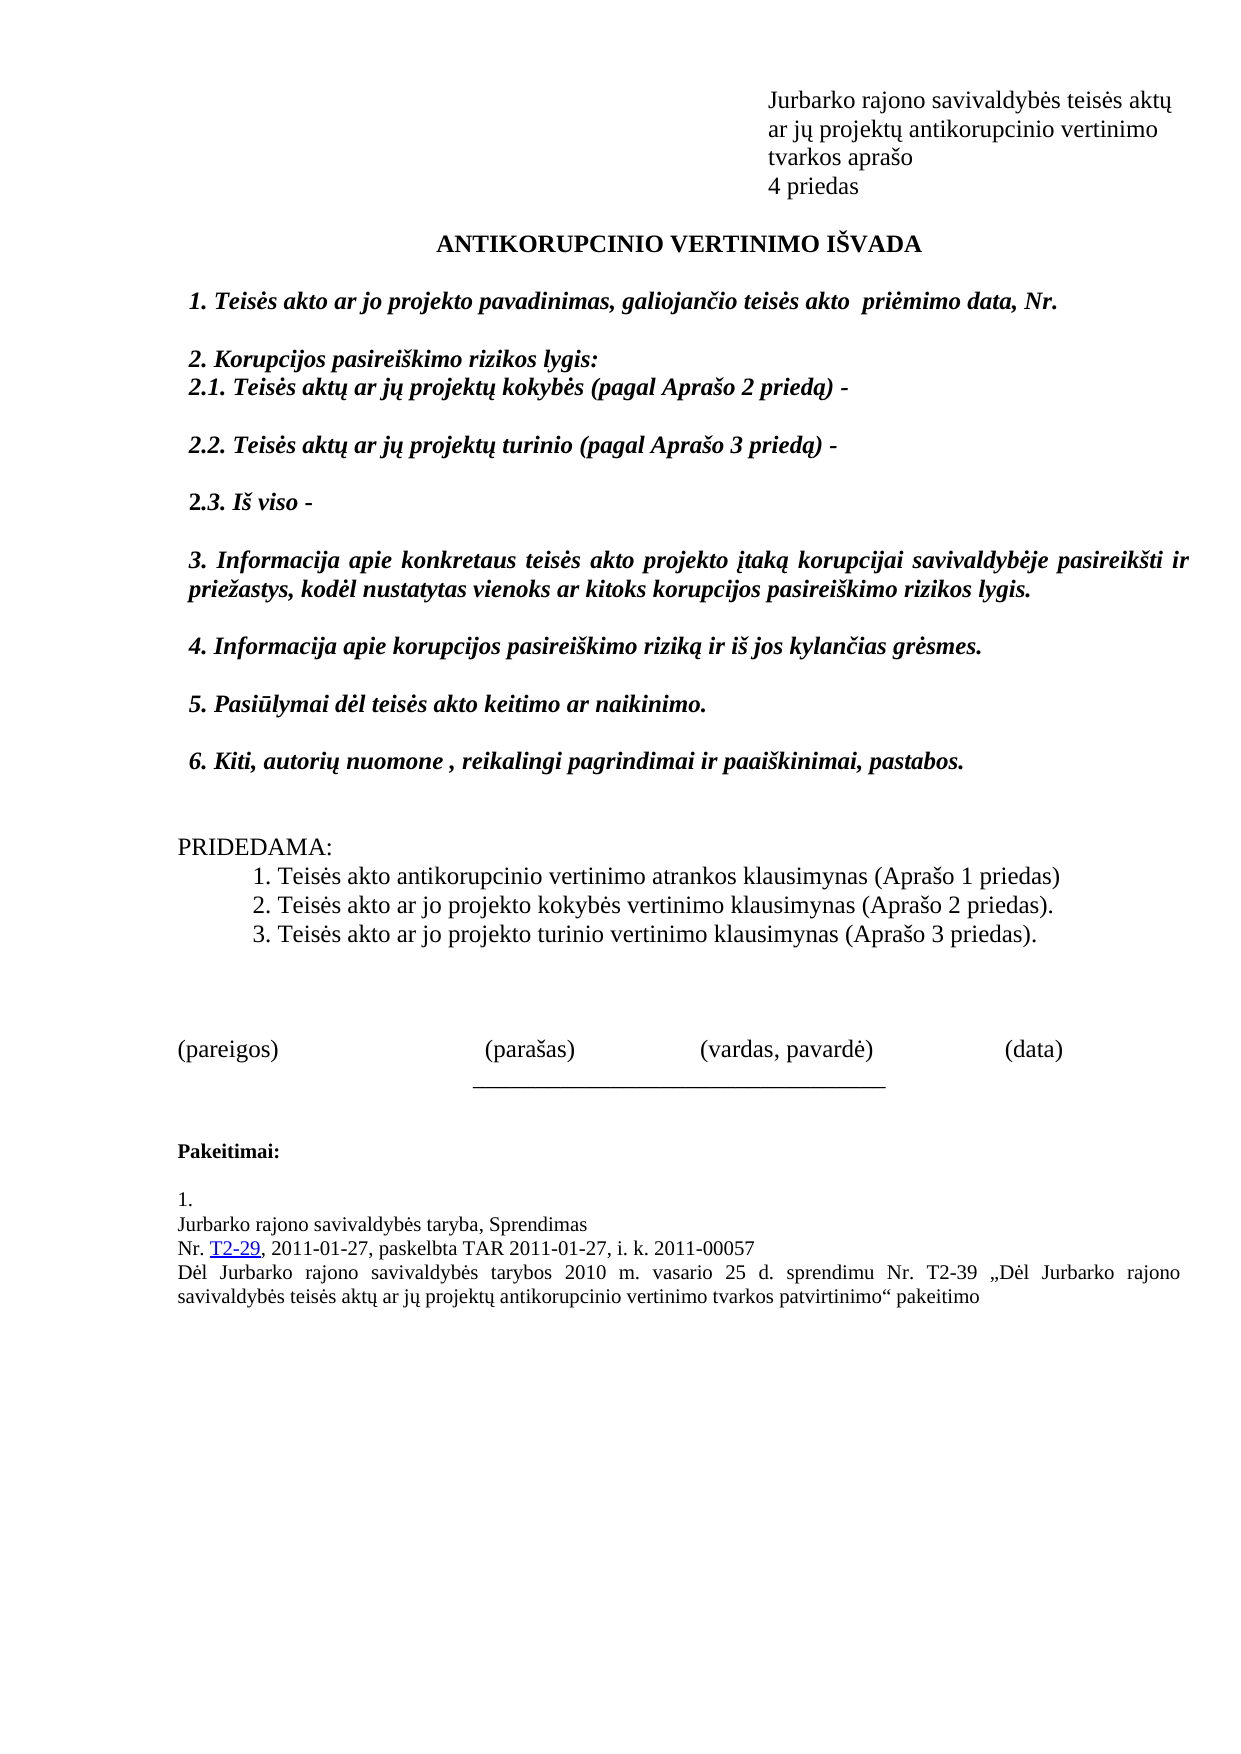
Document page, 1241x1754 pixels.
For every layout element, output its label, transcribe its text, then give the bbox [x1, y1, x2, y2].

table_cell 4. Informacija apie korupcijos pasireiškimo riziką ir iš jos kylančias grėsmes. [177, 631, 1204, 660]
text 2. Teisės akto ar jo projekto kokybės vertinimo klausimynas (Aprašo 2 priedas). [177, 890, 1181, 919]
table_cell 2.3. Iš viso - [177, 488, 1204, 516]
text ar jų projektų antikorupcinio vertinimo [177, 114, 1181, 142]
text _________________________________ [177, 1062, 1181, 1091]
table_cell 2.2. Teisės aktų ar jų projektų turinio (pagal Aprašo 3 priedą) - [177, 430, 1204, 459]
text 1. [177, 1187, 1181, 1211]
table_cell [177, 516, 1204, 545]
text PRIDEDAMA: [177, 832, 1181, 861]
text Jurbarko rajono savivaldybės taryba, Sprendimas [177, 1211, 1181, 1236]
table_cell 2. Korupcijos pasireiškimo rizikos lygis: [177, 344, 1204, 372]
table_cell [177, 401, 1204, 430]
table_cell 2.1. Teisės aktų ar jų projektų kokybės (pagal Aprašo 2 priedą) - [177, 373, 1204, 401]
table_cell 5. Pasiūlymai dėl teisės akto keitimo ar naikinimo. [177, 689, 1204, 717]
table_cell [177, 718, 1204, 746]
text (pareigos) (parašas) (vardas, pavardė) (data) [177, 1034, 1181, 1062]
table_cell [177, 660, 1204, 689]
table_cell 6. Kiti, autorių nuomone , reikalingi pagrindimai ir paaiškinimai, pastabos. [177, 746, 1204, 775]
text Pakeitimai: [177, 1139, 1181, 1163]
table_cell [177, 459, 1204, 487]
text Nr. T2-29, 2011-01-27, paskelbta TAR 2011-01-27, i. k. 2011-00057 [177, 1236, 1181, 1259]
table_cell 3. Informacija apie konkretaus teisės akto projekto įtaką korupcijai savivaldybėje pasireikšti ir priežastys, kodėl nustatytas vienoks ar kitoks korupcijos pasireiškimo rizikos lygis. [177, 545, 1204, 602]
table_cell [177, 315, 1204, 344]
table_header 1. Teisės akto ar jo projekto pavadinimas, galiojančio teisės akto priėmimo data, Nr. [177, 286, 1204, 315]
text 4 priedas [177, 171, 1181, 200]
text ANTIKORUPCINIO VERTINIMO IŠVADA [177, 229, 1181, 257]
text Dėl Jurbarko rajono savivaldybės tarybos 2010 m. vasario 25 d. sprendimu Nr. T2-39 „Dėl Jurbarko rajono savivaldybės teisės aktų ar jų projektų antikorupcinio vertinimo tvarkos patvirtinimo“ pakeitimo [177, 1259, 1181, 1308]
table_cell [177, 603, 1204, 631]
table_cell [177, 775, 1204, 804]
text Jurbarko rajono savivaldybės teisės aktų [768, 85, 1181, 114]
text 1. Teisės akto antikorupcinio vertinimo atrankos klausimynas (Aprašo 1 priedas) [177, 861, 1181, 890]
text 3. Teisės akto ar jo projekto turinio vertinimo klausimynas (Aprašo 3 priedas). [177, 919, 1181, 947]
text tvarkos aprašo [177, 142, 1181, 171]
